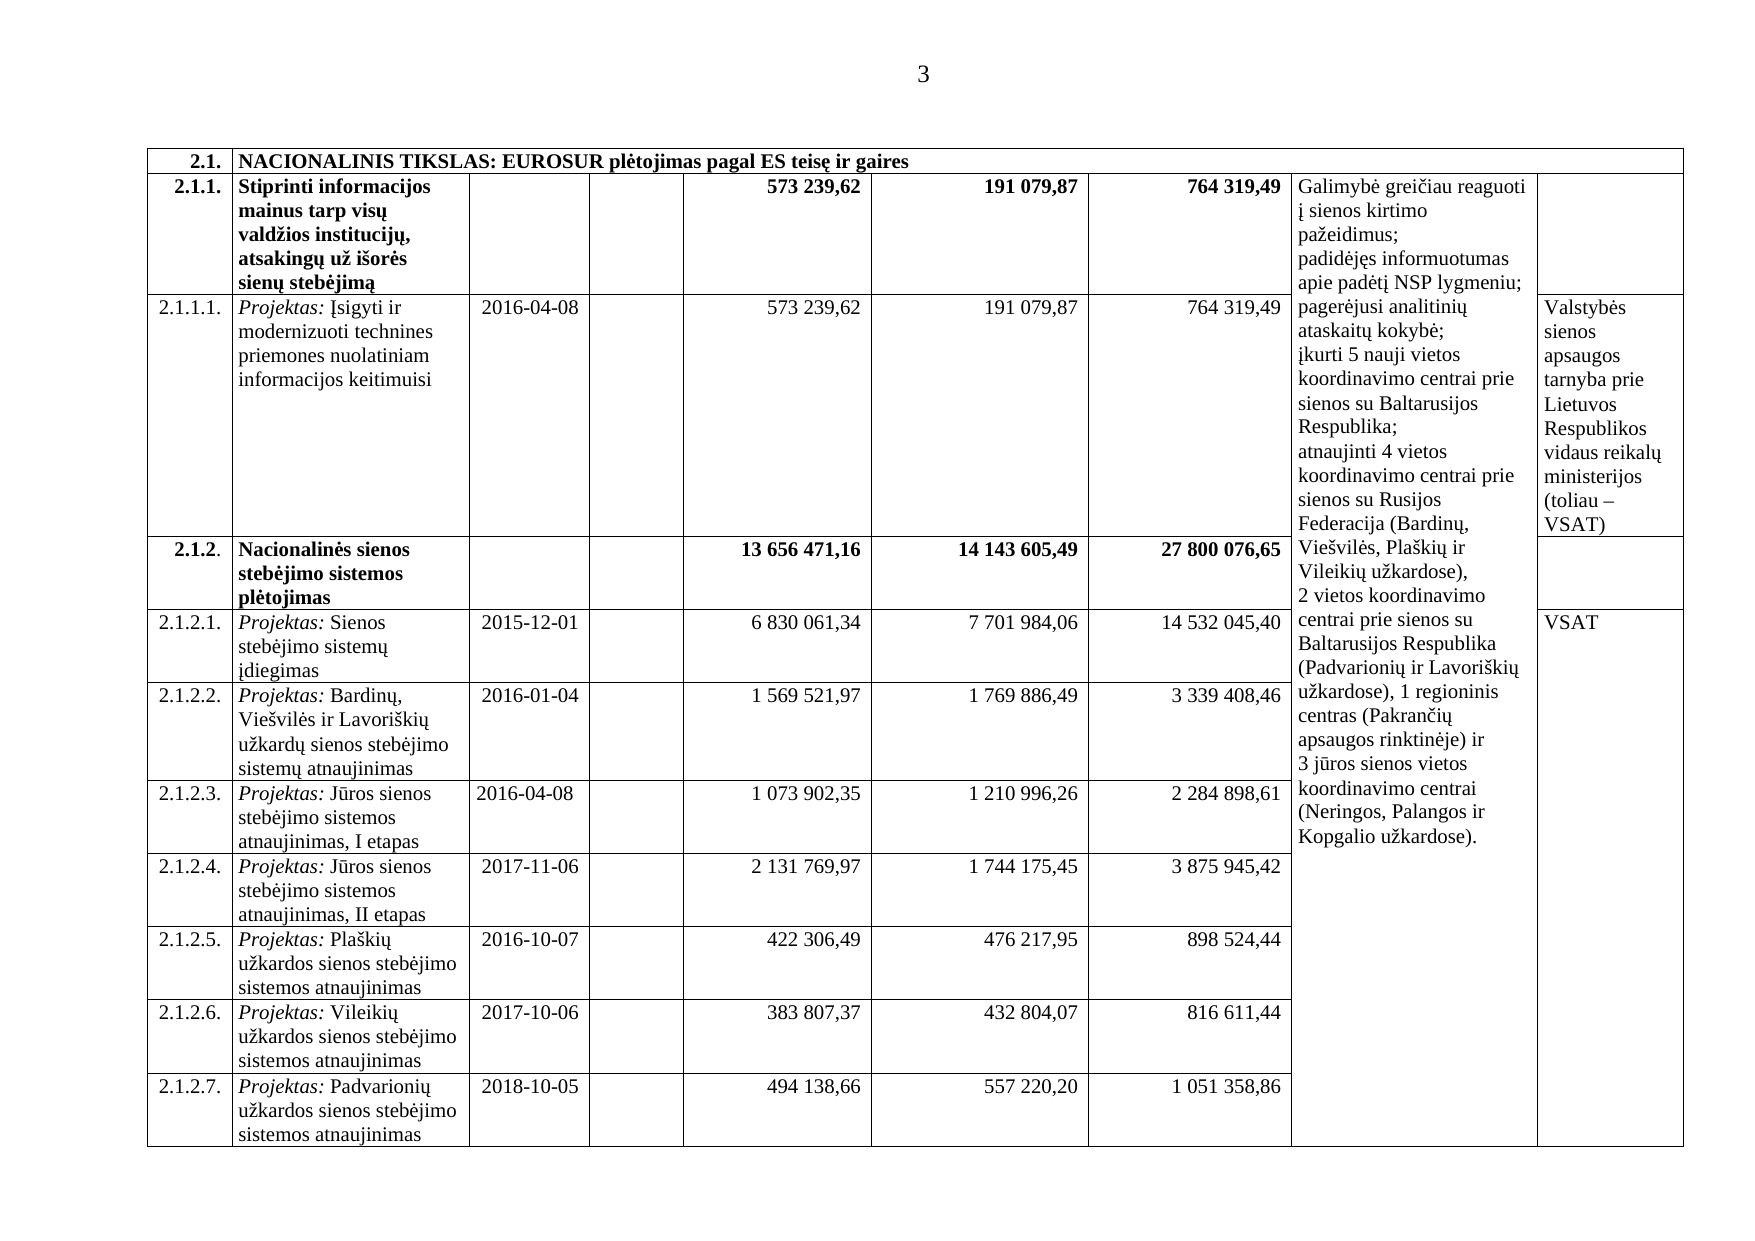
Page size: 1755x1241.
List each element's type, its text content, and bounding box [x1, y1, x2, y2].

table_cell [590, 927, 683, 999]
table_cell [590, 537, 683, 609]
table_cell 383 807,37 [684, 1000, 871, 1072]
table_cell 27 800 076,65 [1089, 537, 1291, 609]
table_cell Galimybė greičiau reaguoti į sienos kirtimo pažeidimus; padidėjęs informuotumas apie padėtį NSP lygmeniu; pagerėjusi analitinių ataskaitų kokybė; įkurti 5 nauji vietos koordinavimo centrai prie sienos su Baltarusijos Respublika; atnaujinti 4 vietos koordinavimo centrai prie sienos su Rusijos Federacija (Bardinų, Viešvilės, Plaškių ir Vileikių užkardose), 2 vietos koordinavimo centrai prie sienos su Baltarusijos Respublika (Padvarionių ir Lavoriškių užkardose), 1 regioninis centras (Pakrančių apsaugos rinktinėje) ir 3 jūros sienos vietos koordinavimo centrai (Neringos, Palangos ir Kopgalio užkardose). [1292, 174, 1537, 1146]
table_cell Stiprinti informacijos mainus tarp visų valdžios institucijų, atsakingų už išorės sienų stebėjimą [233, 174, 469, 294]
table_cell 422 306,49 [684, 927, 871, 999]
table_cell 2.1.2. [148, 537, 232, 609]
table_cell 2017-10-06 [470, 1000, 589, 1072]
table_cell 1 744 175,45 [872, 854, 1088, 926]
table_cell Projektas: Sienos stebėjimo sistemų įdiegimas [233, 610, 469, 682]
table_cell 2.1.2.7. [148, 1074, 232, 1146]
table_cell [590, 1074, 683, 1146]
table_cell 432 804,07 [872, 1000, 1088, 1072]
table_cell 191 079,87 [872, 295, 1088, 536]
table_cell 2018-10-05 [470, 1074, 589, 1146]
table_cell [590, 683, 683, 779]
table_cell 2016-04-08 [470, 781, 589, 853]
table_cell [590, 295, 683, 536]
table_cell 2 284 898,61 [1089, 781, 1291, 853]
table_cell 573 239,62 [684, 295, 871, 536]
table_cell 2.1.2.6. [148, 1000, 232, 1072]
table_cell Projektas: Įsigyti ir modernizuoti technines priemones nuolatiniam informacijos keitimuisi [233, 295, 469, 536]
table_cell [590, 781, 683, 853]
table_cell [1538, 174, 1683, 294]
table_cell 898 524,44 [1089, 927, 1291, 999]
table_cell 3 875 945,42 [1089, 854, 1291, 926]
table_cell VSAT [1538, 610, 1683, 1146]
table_cell 1 769 886,49 [872, 683, 1088, 779]
table_cell 573 239,62 [684, 174, 871, 294]
table_cell Projektas: Padvarionių užkardos sienos stebėjimo sistemos atnaujinimas [233, 1074, 469, 1146]
table_cell 2.1.2.3. [148, 781, 232, 853]
table_cell 13 656 471,16 [684, 537, 871, 609]
table_cell 191 079,87 [872, 174, 1088, 294]
table_cell 1 051 358,86 [1089, 1074, 1291, 1146]
table_cell 2.1.2.2. [148, 683, 232, 779]
table_cell 2017-11-06 [470, 854, 589, 926]
table_cell [590, 174, 683, 294]
table_cell 1 073 902,35 [684, 781, 871, 853]
table_cell [470, 537, 589, 609]
table_cell [590, 854, 683, 926]
table_cell [470, 174, 589, 294]
table_cell 816 611,44 [1089, 1000, 1291, 1072]
table_cell 2016-01-04 [470, 683, 589, 779]
table_cell 2.1.1. [148, 174, 232, 294]
table_cell 764 319,49 [1089, 174, 1291, 294]
table_cell 1 210 996,26 [872, 781, 1088, 853]
table_cell 764 319,49 [1089, 295, 1291, 536]
table_cell Valstybės sienos apsaugos tarnyba prie Lietuvos Respublikos vidaus reikalų ministerijos (toliau – VSAT) [1538, 295, 1683, 536]
table_cell [1538, 537, 1683, 609]
table_cell 2.1.2.4. [148, 854, 232, 926]
table_cell Projektas: Jūros sienos stebėjimo sistemos atnaujinimas, I etapas [233, 781, 469, 853]
table_cell 476 217,95 [872, 927, 1088, 999]
table_cell 2015-12-01 [470, 610, 589, 682]
table_cell Projektas: Jūros sienos stebėjimo sistemos atnaujinimas, II etapas [233, 854, 469, 926]
table_cell Projektas: Plaškių užkardos sienos stebėjimo sistemos atnaujinimas [233, 927, 469, 999]
table_cell 14 143 605,49 [872, 537, 1088, 609]
table_cell 6 830 061,34 [684, 610, 871, 682]
table_cell Nacionalinės sienos stebėjimo sistemos plėtojimas [233, 537, 469, 609]
table_cell 557 220,20 [872, 1074, 1088, 1146]
table_cell 2016-04-08 [470, 295, 589, 536]
table_cell 14 532 045,40 [1089, 610, 1291, 682]
table_cell [590, 610, 683, 682]
table_cell 2.1.2.1. [148, 610, 232, 682]
table_cell 2.1. [148, 149, 232, 173]
table_cell 2016-10-07 [470, 927, 589, 999]
table_cell 3 339 408,46 [1089, 683, 1291, 779]
table_cell 494 138,66 [684, 1074, 871, 1146]
table_cell NACIONALINIS TIKSLAS: EUROSUR plėtojimas pagal ES teisę ir gaires [233, 149, 1683, 173]
table_cell [590, 1000, 683, 1072]
table_cell Projektas: Bardinų, Viešvilės ir Lavoriškių užkardų sienos stebėjimo sistemų atnaujinimas [233, 683, 469, 779]
table_cell Projektas: Vileikių užkardos sienos stebėjimo sistemos atnaujinimas [233, 1000, 469, 1072]
table_cell 2.1.1.1. [148, 295, 232, 536]
table_cell 2.1.2.5. [148, 927, 232, 999]
table_cell 2 131 769,97 [684, 854, 871, 926]
table_cell 1 569 521,97 [684, 683, 871, 779]
table_cell 7 701 984,06 [872, 610, 1088, 682]
